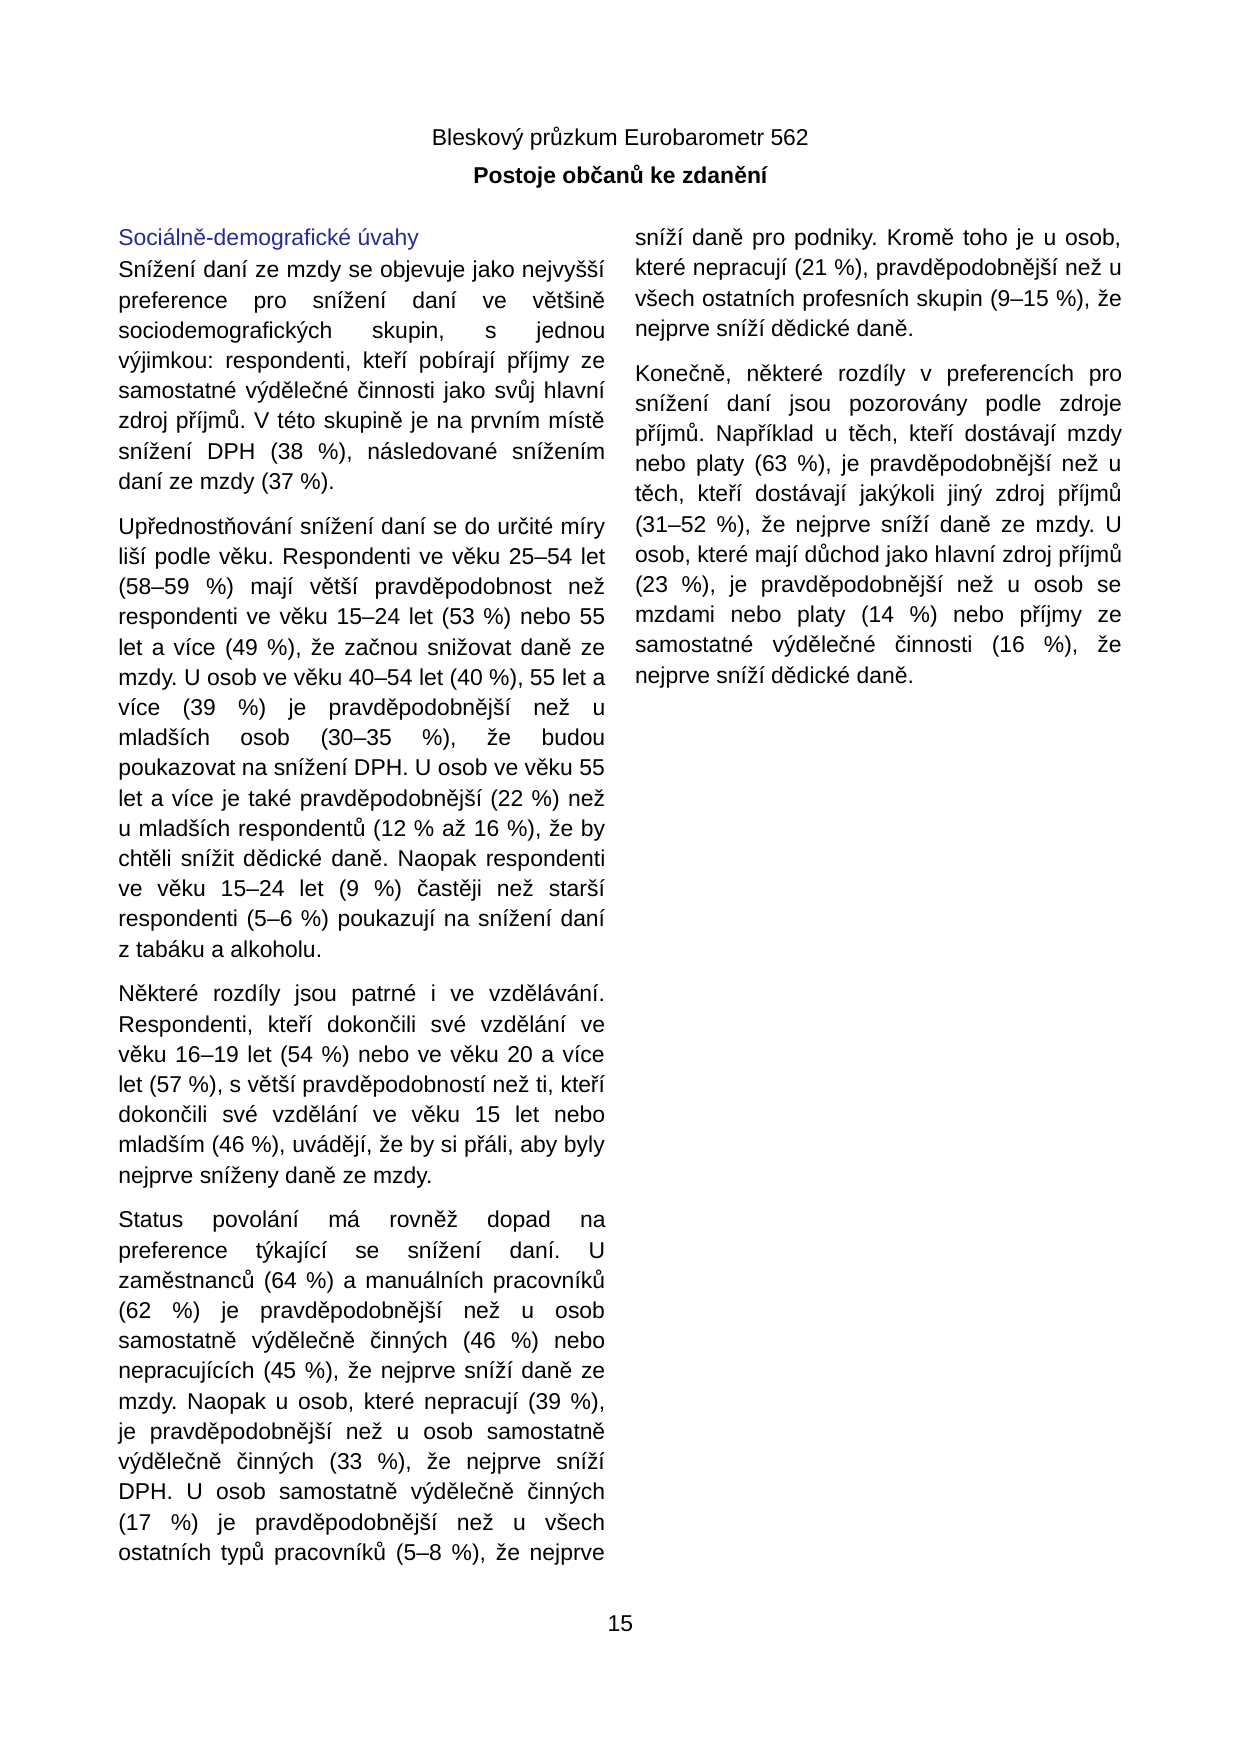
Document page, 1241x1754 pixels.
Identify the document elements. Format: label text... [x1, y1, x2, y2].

text Status povolání má rovněž dopad na preference týkající se snížení daní. U zaměstnanců (64 %) a manuálních pracovníků (62 %) je pravděpodobnější než u osob samostatně výdělečně činných (46 %) nebo nepracujících (45 %), že nejprve sníží daně ze mzdy. Naopak u osob, které nepracují (39 %), je pravděpodobnější než u osob samostatně výdělečně činných (33 %), že nejprve sníží DPH. U osob samostatně výdělečně činných (17 %) je pravděpodobnější než u všech ostatních typů pracovníků (5–8 %), že nejprve [118, 1206, 605, 1565]
text Konečně, některé rozdíly v preferencích pro snížení daní jsou pozorovány podle zdroje příjmů. Například u těch, kteří dostávají mzdy nebo platy (63 %), je pravděpodobnější než u těch, kteří dostávají jakýkoli jiný zdroj příjmů (31–52 %), že nejprve sníží daně ze mzdy. U osob, které mají důchod jako hlavní zdroj příjmů (23 %), je pravděpodobnější než u osob se mzdami nebo platy (14 %) nebo příjmy ze samostatné výdělečné činnosti (16 %), že nejprve sníží dědické daně. [635, 359, 1122, 688]
text Některé rozdíly jsou patrné i ve vzdělávání. Respondenti, kteří dokončili své vzdělání ve věku 16–19 let (54 %) nebo ve věku 20 a více let (57 %), s větší pravděpodobností než ti, kteří dokončili své vzdělání ve věku 15 let nebo mladším (46 %), uvádějí, že by si přáli, aby byly nejprve sníženy daně ze mzdy. [118, 980, 605, 1188]
text Snížení daní ze mzdy se objevuje jako nejvyšší preference pro snížení daní ve většině sociodemografických skupin, s jednou výjimkou: respondenti, kteří pobírají příjmy ze samostatné výdělečné činnosti jako svůj hlavní zdroj příjmů. V této skupině je na prvním místě snížení DPH (38 %), následované snížením daní ze mzdy (37 %). [118, 256, 605, 494]
text Upřednostňování snížení daní se do určité míry liší podle věku. Respondenti ve věku 25–54 let (58–59 %) mají větší pravděpodobnost než respondenti ve věku 15–24 let (53 %) nebo 55 let a více (49 %), že začnou snižovat daně ze mzdy. U osob ve věku 40–54 let (40 %), 55 let a více (39 %) je pravděpodobnější než u mladších osob (30–35 %), že budou poukazovat na snížení DPH. U osob ve věku 55 let a více je také pravděpodobnější (22 %) než u mladších respondentů (12 % až 16 %), že by chtěli snížit dědické daně. Naopak respondenti ve věku 15–24 let (9 %) častěji než starší respondenti (5–6 %) poukazují na snížení daní z tabáku a alkoholu. [118, 513, 605, 962]
text Sociálně-demografické úvahy [118, 224, 605, 250]
text sníží daně pro podniky. Kromě toho je u osob, které nepracují (21 %), pravděpodobnější než u všech ostatních profesních skupin (9–15 %), že nejprve sníží dědické daně. [635, 224, 1122, 341]
